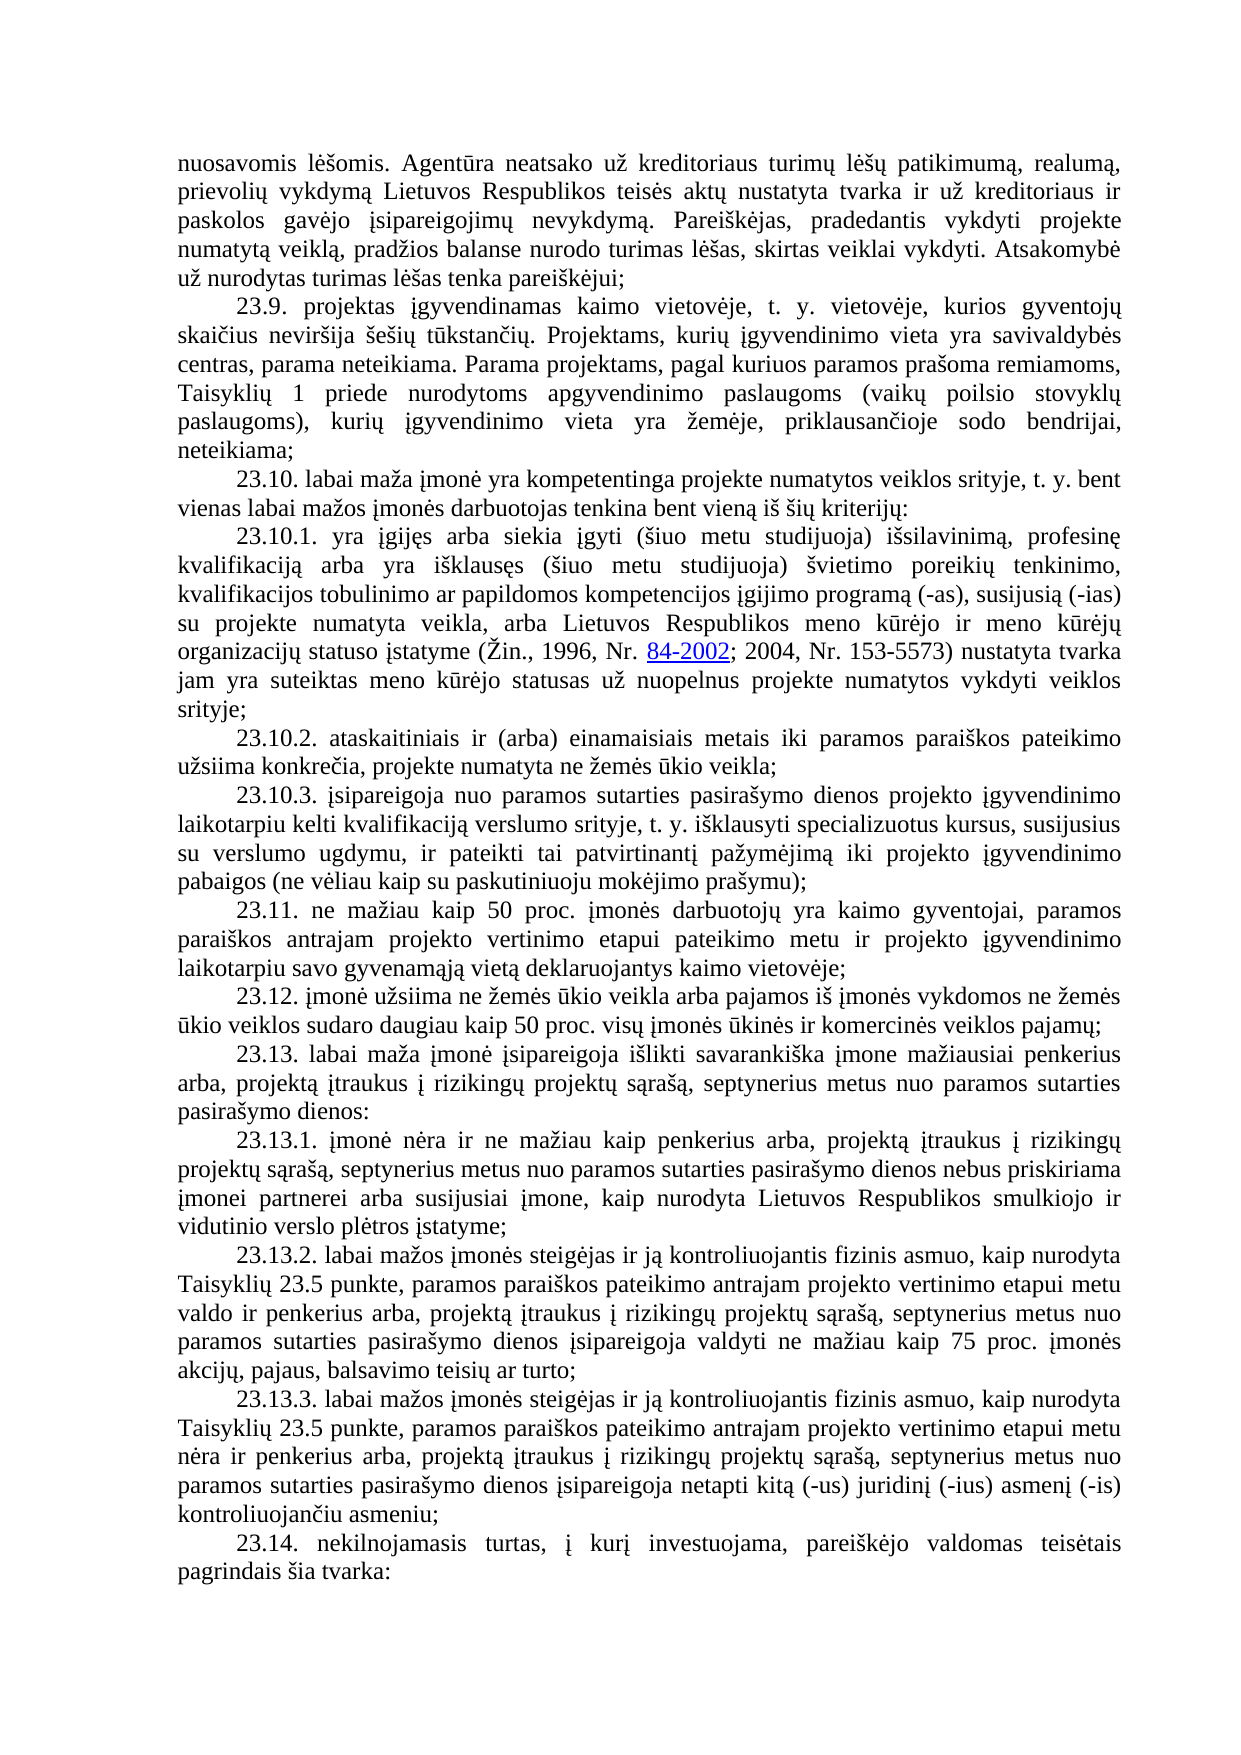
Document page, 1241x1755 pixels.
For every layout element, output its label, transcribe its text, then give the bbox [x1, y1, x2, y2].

text nuosavomis lėšomis. Agentūra neatsako už kreditoriaus turimų lėšų patikimumą, realumą, prievolių vykdymą Lietuvos Respublikos teisės aktų nustatyta tvarka ir už kreditoriaus ir paskolos gavėjo įsipareigojimų nevykdymą. Pareiškėjas, pradedantis vykdyti projekte numatytą veiklą, pradžios balanse nurodo turimas lėšas, skirtas veiklai vykdyti. Atsakomybė už nurodytas turimas lėšas tenka pareiškėjui; [177, 148, 1122, 291]
text 23.9. projektas įgyvendinamas kaimo vietovėje, t. y. vietovėje, kurios gyventojų skaičius neviršija šešių tūkstančių. Projektams, kurių įgyvendinimo vieta yra savivaldybės centras, parama neteikiama. Parama projektams, pagal kuriuos paramos prašoma remiamoms, Taisyklių 1 priede nurodytoms apgyvendinimo paslaugoms (vaikų poilsio stovyklų paslaugoms), kurių įgyvendinimo vieta yra žemėje, priklausančioje sodo bendrijai, neteikiama; [177, 291, 1122, 464]
text 23.10.1. yra įgijęs arba siekia įgyti (šiuo metu studijuoja) išsilavinimą, profesinę kvalifikaciją arba yra išklausęs (šiuo metu studijuoja) švietimo poreikių tenkinimo, kvalifikacijos tobulinimo ar papildomos kompetencijos įgijimo programą (-as), susijusią (-ias) su projekte numatyta veikla, arba Lietuvos Respublikos meno kūrėjo ir meno kūrėjų organizacijų statuso įstatyme (Žin., 1996, Nr. 84-2002; 2004, Nr. 153-5573) nustatyta tvarka jam yra suteiktas meno kūrėjo statusas už nuopelnus projekte numatytos vykdyti veiklos srityje; [177, 521, 1122, 723]
text 23.10. labai maža įmonė yra kompetentinga projekte numatytos veiklos srityje, t. y. bent vienas labai mažos įmonės darbuotojas tenkina bent vieną iš šių kriterijų: [177, 464, 1122, 521]
text 23.13.3. labai mažos įmonės steigėjas ir ją kontroliuojantis fizinis asmuo, kaip nurodyta Taisyklių 23.5 punkte, paramos paraiškos pateikimo antrajam projekto vertinimo etapui metu nėra ir penkerius arba, projektą įtraukus į rizikingų projektų sąrašą, septynerius metus nuo paramos sutarties pasirašymo dienos įsipareigoja netapti kitą (-us) juridinį (-ius) asmenį (-is) kontroliuojančiu asmeniu; [177, 1384, 1122, 1528]
text 23.13.1. įmonė nėra ir ne mažiau kaip penkerius arba, projektą įtraukus į rizikingų projektų sąrašą, septynerius metus nuo paramos sutarties pasirašymo dienos nebus priskiriama įmonei partnerei arba susijusiai įmone, kaip nurodyta Lietuvos Respublikos smulkiojo ir vidutinio verslo plėtros įstatyme; [177, 1125, 1122, 1240]
text 23.11. ne mažiau kaip 50 proc. įmonės darbuotojų yra kaimo gyventojai, paramos paraiškos antrajam projekto vertinimo etapui pateikimo metu ir projekto įgyvendinimo laikotarpiu savo gyvenamąją vietą deklaruojantys kaimo vietovėje; [177, 895, 1122, 981]
text 23.14. nekilnojamasis turtas, į kurį investuojama, pareiškėjo valdomas teisėtais pagrindais šia tvarka: [177, 1528, 1122, 1585]
text 23.12. įmonė užsiima ne žemės ūkio veikla arba pajamos iš įmonės vykdomos ne žemės ūkio veiklos sudaro daugiau kaip 50 proc. visų įmonės ūkinės ir komercinės veiklos pajamų; [177, 981, 1122, 1039]
text 23.10.3. įsipareigoja nuo paramos sutarties pasirašymo dienos projekto įgyvendinimo laikotarpiu kelti kvalifikaciją verslumo srityje, t. y. išklausyti specializuotus kursus, susijusius su verslumo ugdymu, ir pateikti tai patvirtinantį pažymėjimą iki projekto įgyvendinimo pabaigos (ne vėliau kaip su paskutiniuoju mokėjimo prašymu); [177, 780, 1122, 895]
text 23.13. labai maža įmonė įsipareigoja išlikti savarankiška įmone mažiausiai penkerius arba, projektą įtraukus į rizikingų projektų sąrašą, septynerius metus nuo paramos sutarties pasirašymo dienos: [177, 1039, 1122, 1125]
text 23.10.2. ataskaitiniais ir (arba) einamaisiais metais iki paramos paraiškos pateikimo užsiima konkrečia, projekte numatyta ne žemės ūkio veikla; [177, 723, 1122, 780]
text 23.13.2. labai mažos įmonės steigėjas ir ją kontroliuojantis fizinis asmuo, kaip nurodyta Taisyklių 23.5 punkte, paramos paraiškos pateikimo antrajam projekto vertinimo etapui metu valdo ir penkerius arba, projektą įtraukus į rizikingų projektų sąrašą, septynerius metus nuo paramos sutarties pasirašymo dienos įsipareigoja valdyti ne mažiau kaip 75 proc. įmonės akcijų, pajaus, balsavimo teisių ar turto; [177, 1240, 1122, 1384]
